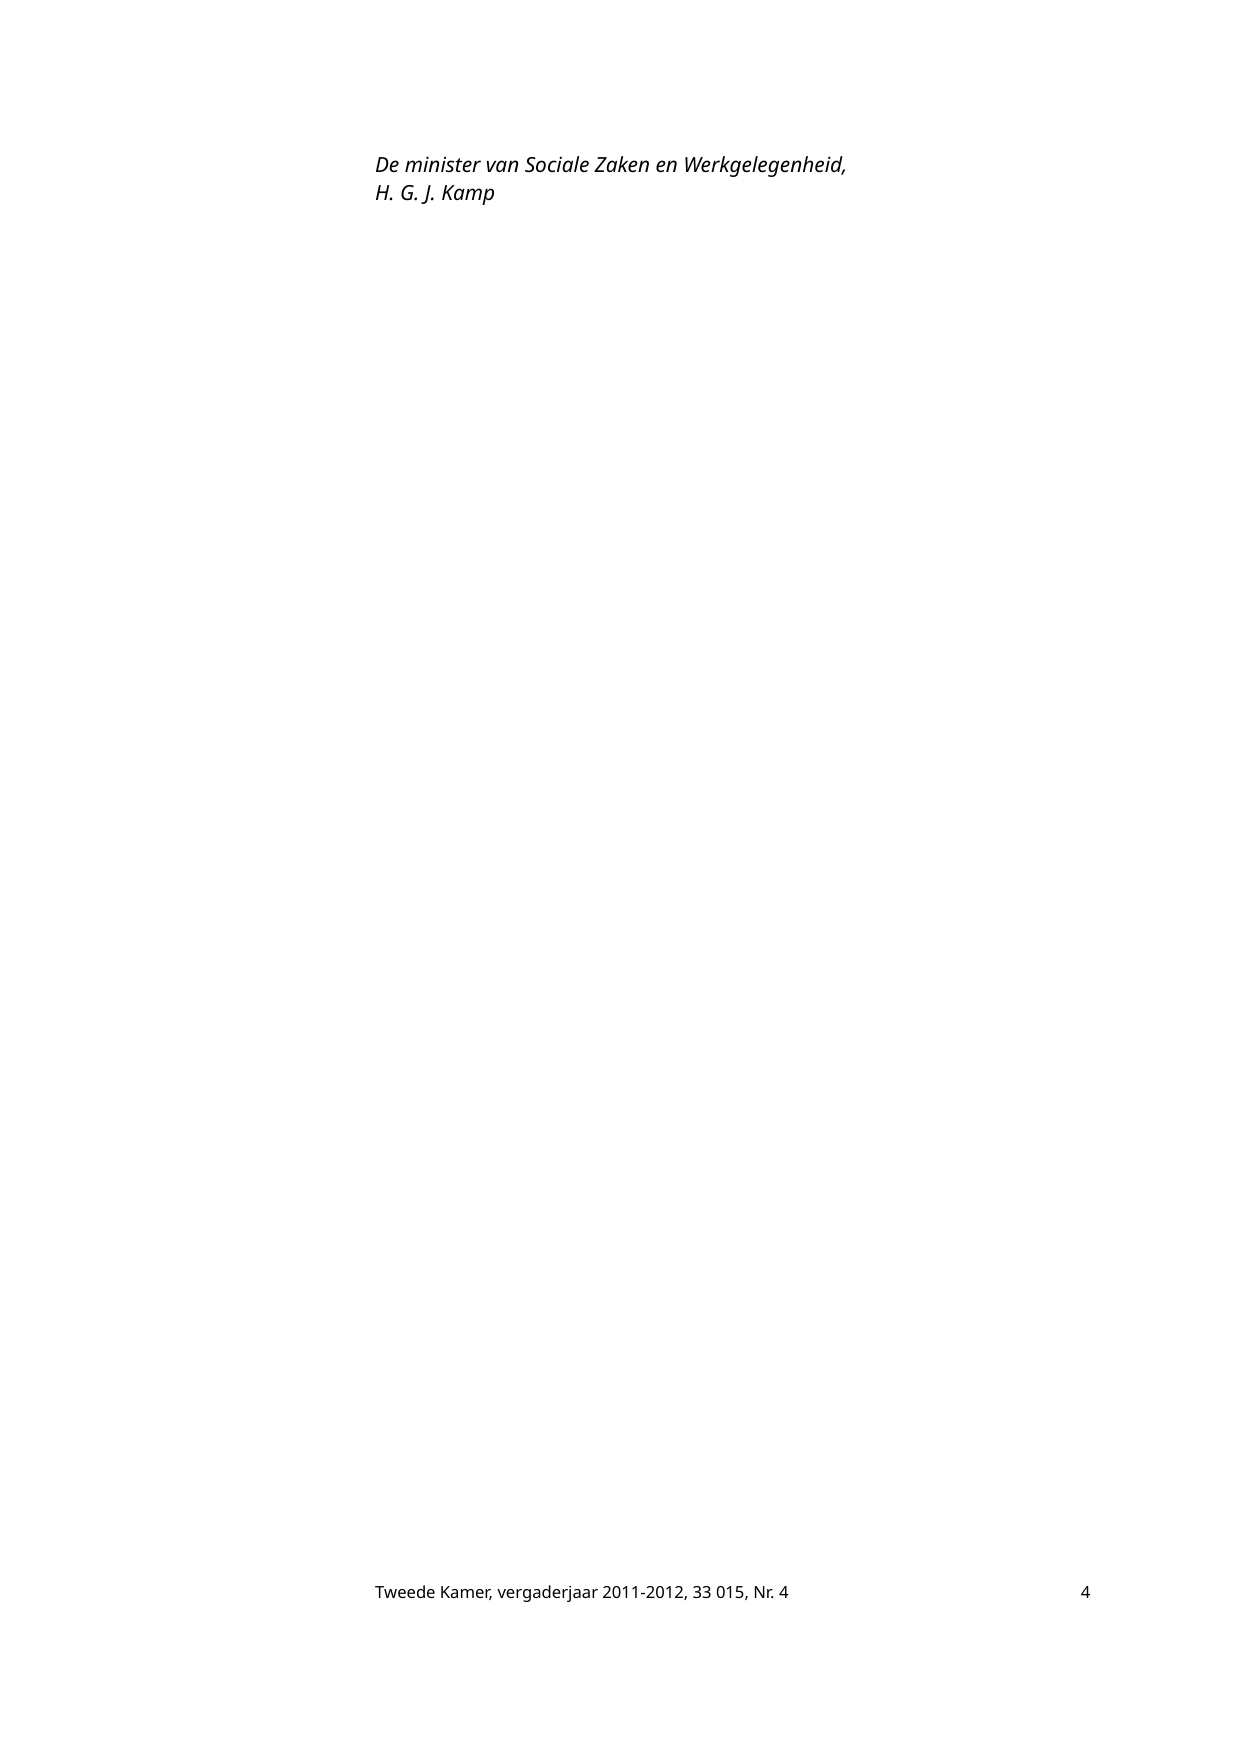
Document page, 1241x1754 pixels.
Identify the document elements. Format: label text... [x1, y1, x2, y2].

text H. G. J. Kamp [375, 265, 1090, 294]
text De minister van Sociale Zaken en Werkgelegenheid, [375, 237, 1090, 265]
text Ik moge U verzoeken de hierbij gevoegde drie (gewijzigde) voorstellen van wet en de daarbij behorende (gewijzigde) memories van toelichting aan de Tweede Kamer der Staten-Generaal te zenden. [375, 150, 1090, 207]
